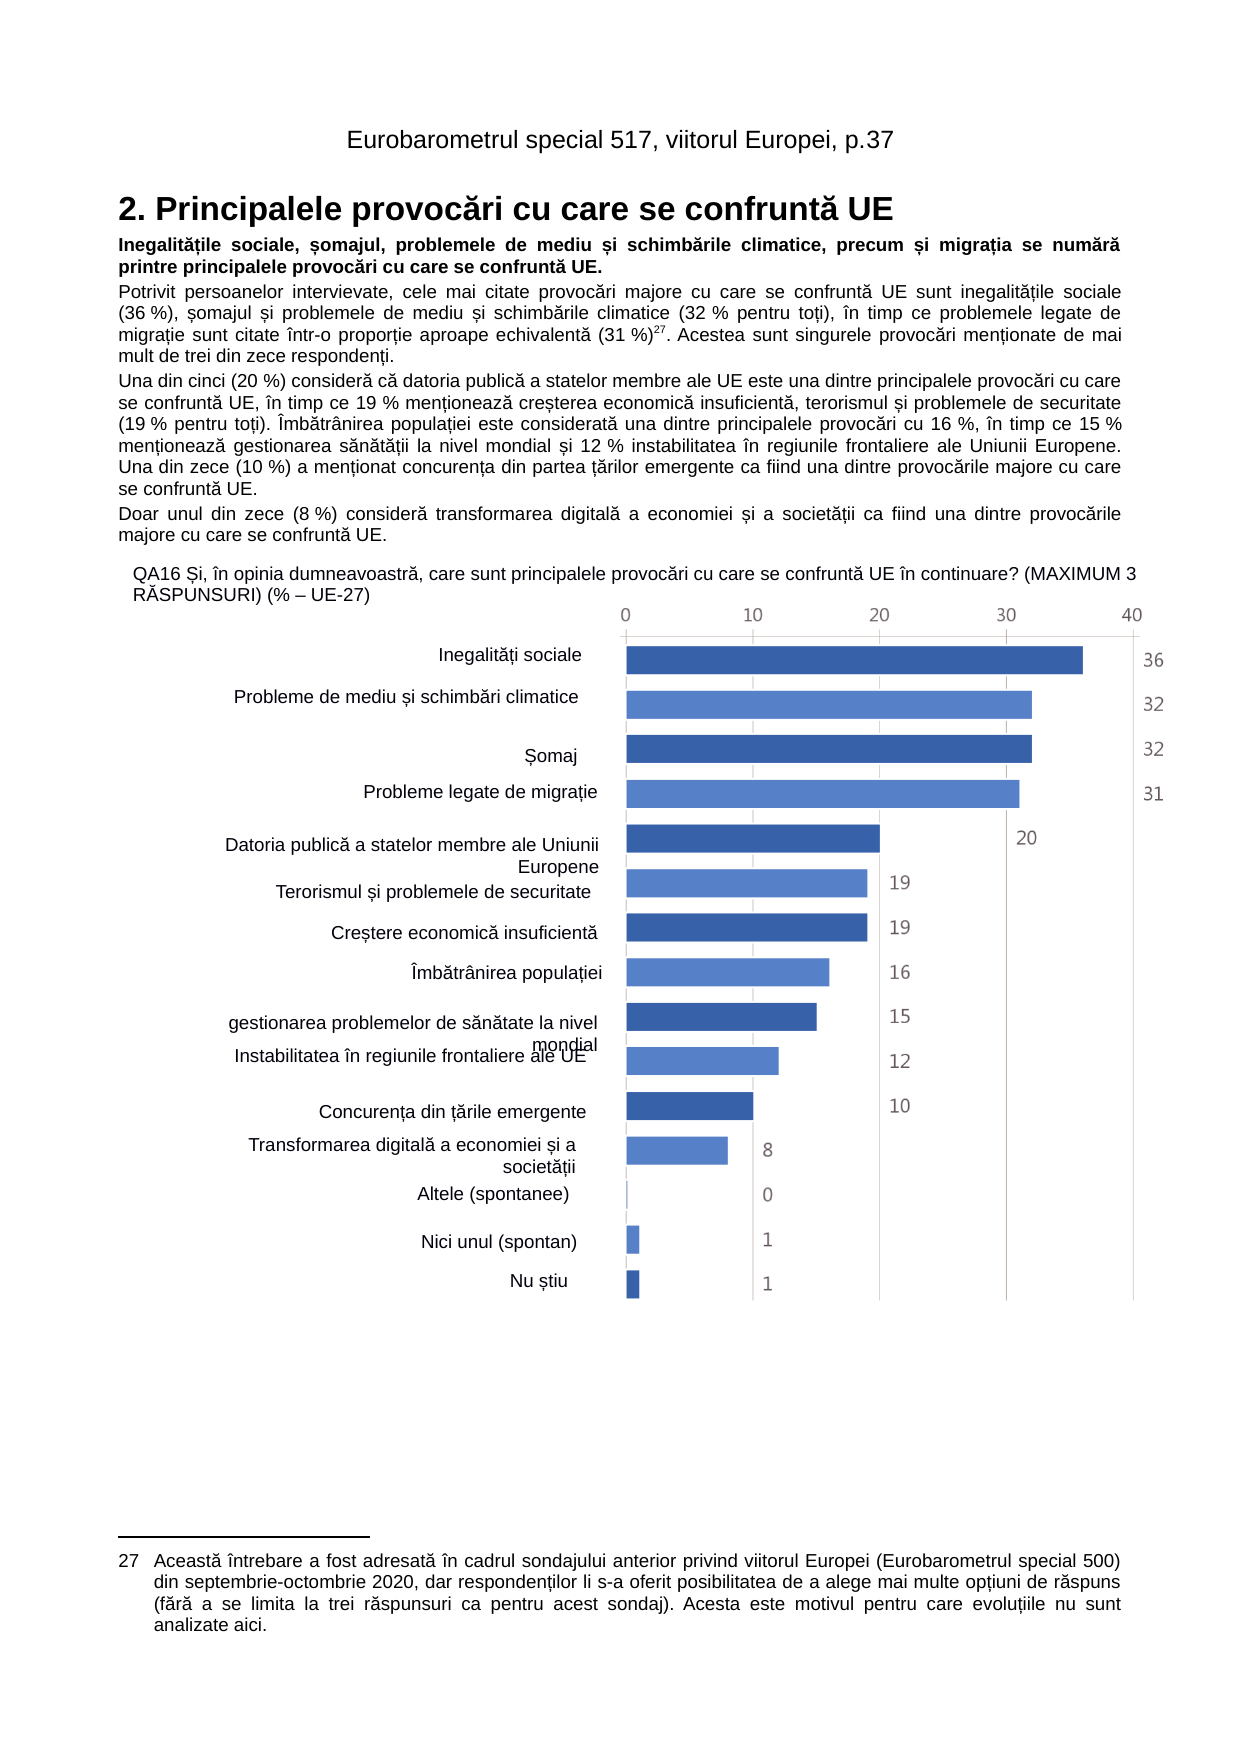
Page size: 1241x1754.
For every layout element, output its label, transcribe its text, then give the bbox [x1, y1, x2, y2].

picture [609, 602, 1182, 1301]
text Una din cinci (20 %) consideră că datoria publică a statelor membre ale UE este una dintre principalele provocări cu care se confruntă UE, în timp ce 19 % menționează creșterea economică insuficientă, terorismul și problemele de securitate (19 % pentru toți). Îmbătrânirea populației este considerată una dintre principalele provocări cu 16 %, în timp ce 15 % menționează gestionarea sănătății la nivel mondial și 12 % instabilitatea în regiunile frontaliere ale Uniunii Europene. Una din zece (10 %) a menționat concurența din partea țărilor emergente ca fiind una dintre provocările majore cu care se confruntă UE. [118, 370, 1122, 499]
text Inegalitățile sociale, șomajul, problemele de mediu și schimbările climatice, precum și migrația se numără printre principalele provocări cu care se confruntă UE. [118, 234, 1122, 277]
subtitle 2. Principalele provocări cu care se confruntă UE [118, 189, 1122, 228]
text Doar unul din zece (8 %) consideră transformarea digitală a economiei și a societății ca fiind una dintre provocările majore cu care se confruntă UE. [118, 503, 1122, 546]
text Potrivit persoanelor intervievate, cele mai citate provocări majore cu care se confruntă UE sunt inegalitățile sociale (36 %), șomajul și problemele de mediu și schimbările climatice (32 % pentru toți), în timp ce problemele legate de migrație sunt citate într-o proporție aproape echivalentă (31 %). Acestea sunt singurele provocări menționate de mai mult de trei din zece respondenți. [118, 281, 1122, 367]
text Această întrebare a fost adresată în cadrul sondajului anterior privind viitorul Europei (Eurobarometrul special 500) din septembrie-octombrie 2020, dar respondenților li s-a oferit posibilitatea de a alege mai multe opțiuni de răspuns (fără a se limita la trei răspunsuri ca pentru acest sondaj). Acesta este motivul pentru care evoluțiile nu sunt analizate aici. [118, 1549, 1122, 1636]
